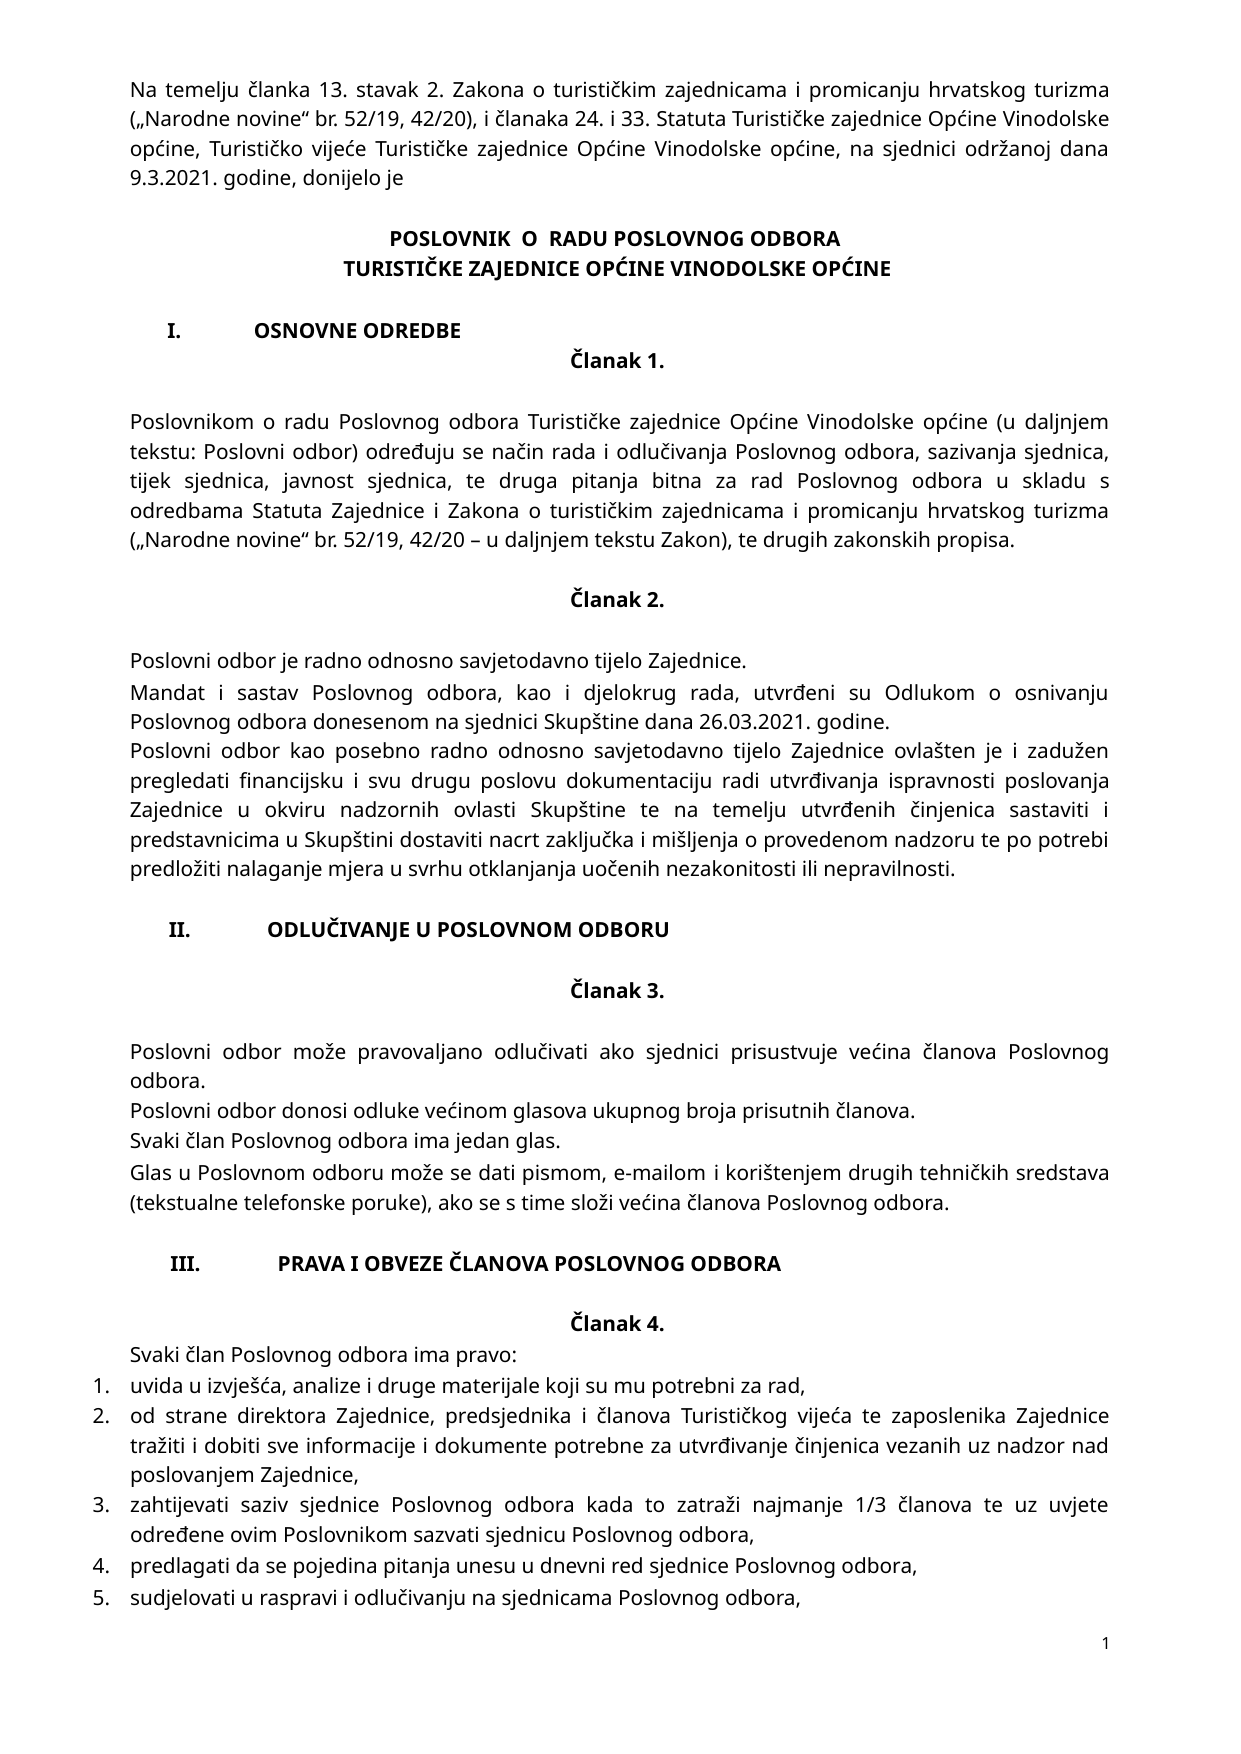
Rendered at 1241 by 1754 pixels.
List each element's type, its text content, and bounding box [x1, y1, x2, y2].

text Poslovni odbor može pravovaljano odlučivati ako sjednici prisustvuje većina članova Poslovnog odbora. [129, 1037, 1111, 1095]
text Članak 2. [130, 585, 1110, 613]
text Svaki član Poslovnog odbora ima pravo: [129, 1340, 1111, 1368]
text Članak 3. [130, 976, 1110, 1005]
list zahtijevati saziv sjednice Poslovnog odbora kada to zatraži najmanje 1/3 članova te uz uvjete određene ovim Poslovnikom sazvati sjednicu Poslovnog odbora, [92, 1490, 1111, 1548]
list od strane direktora Zajednice, predsjednika i članova Turističkog vijeća te zaposlenika Zajednice tražiti i dobiti sve informacije i dokumente potrebne za utvrđivanje činjenica vezanih uz nadzor nad poslovanjem Zajednice, [92, 1402, 1111, 1489]
text Na temelju članka 13. stavak 2. Zakona o turističkim zajednicama i promicanju hrvatskog turizma („Narodne novine“ br. 52/19, 42/20), i članaka 24. i 33. Statuta Turističke zajednice Općine Vinodolske općine, Turističko vijeće Turističke zajednice Općine Vinodolske općine, na sjednici održanoj dana 9.3.2021. godine, donijelo je [129, 75, 1111, 192]
text Članak 1. [130, 346, 1110, 375]
text Poslovni odbor je radno odnosno savjetodavno tijelo Zajednice. [129, 646, 1111, 674]
text Poslovni odbor donosi odluke većinom glasova ukupnog broja prisutnih članova. [129, 1097, 1111, 1125]
list sudjelovati u raspravi i odlučivanju na sjednicama Poslovnog odbora, [92, 1583, 1111, 1612]
text TURISTIČKE ZAJEDNICE OPĆINE VINODOLSKE OPĆINE [130, 254, 1110, 283]
text III. PRAVA I OBVEZE ČLANOVA POSLOVNOG ODBORA [130, 1249, 1111, 1277]
text Svaki član Poslovnog odbora ima jedan glas. [129, 1126, 1111, 1155]
list uvida u izvješća, analize i druge materijale koji su mu potrebni za rad, [92, 1372, 1111, 1400]
subtitle I. OSNOVNE ODREDBE [130, 316, 1111, 344]
subtitle II. ODLUČIVANJE U POSLOVNOM ODBORU [130, 916, 1111, 944]
text Mandat i sastav Poslovnog odbora, kao i djelokrug rada, utvrđeni su Odlukom o osnivanju Poslovnog odbora donesenom na sjednici Skupštine dana 26.03.2021. godine. [129, 678, 1111, 736]
list predlagati da se pojedina pitanja unesu u dnevni red sjednice Poslovnog odbora, [92, 1552, 1111, 1580]
text POSLOVNIK O RADU POSLOVNOG ODBORA [130, 224, 1110, 252]
text Članak 4. [130, 1309, 1110, 1338]
text Poslovni odbor kao posebno radno odnosno savjetodavno tijelo Zajednice ovlašten je i zadužen pregledati financijsku i svu drugu poslovu dokumentaciju radi utvrđivanja ispravnosti poslovanja Zajednice u okviru nadzornih ovlasti Skupštine te na temelju utvrđenih činjenica sastaviti i predstavnicima u Skupštini dostaviti nacrt zaključka i mišljenja o provedenom nadzoru te po potrebi predložiti nalaganje mjera u svrhu otklanjanja uočenih nezakonitosti ili nepravilnosti. [129, 737, 1111, 883]
text Poslovnikom o radu Poslovnog odbora Turističke zajednice Općine Vinodolske općine (u daljnjem tekstu: Poslovni odbor) određuju se način rada i odlučivanja Poslovnog odbora, sazivanja sjednica, tijek sjednica, javnost sjednica, te druga pitanja bitna za rad Poslovnog odbora u skladu s odredbama Statuta Zajednice i Zakona o turističkim zajednicama i promicanju hrvatskog turizma („Narodne novine“ br. 52/19, 42/20 – u daljnjem tekstu Zakon), te drugih zakonskih propisa. [129, 407, 1111, 554]
text Glas u Poslovnom odboru može se dati pismom, e-mailom i korištenjem drugih tehničkih sredstava (tekstualne telefonske poruke), ako se s time složi većina članova Poslovnog odbora. [129, 1158, 1111, 1216]
